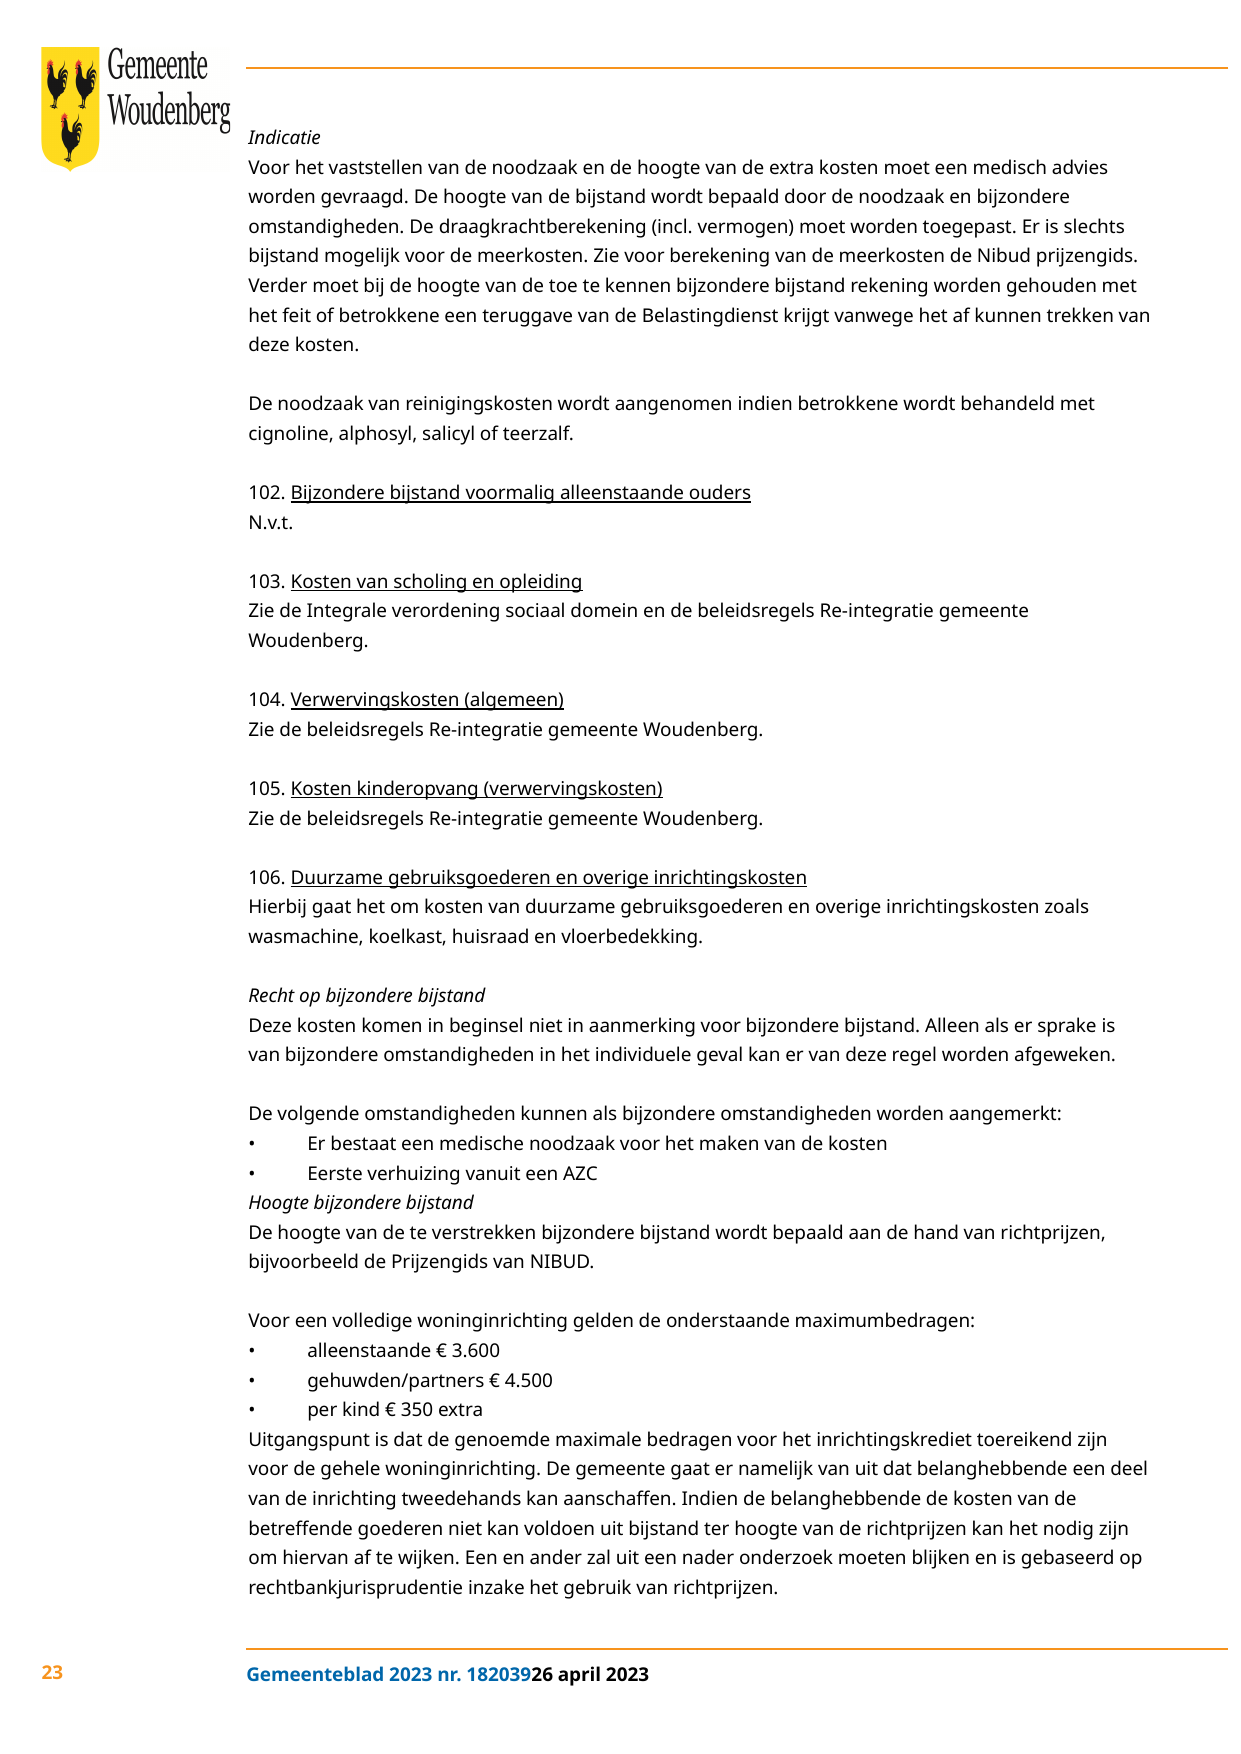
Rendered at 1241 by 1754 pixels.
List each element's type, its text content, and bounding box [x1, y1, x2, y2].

text 106. Duurzame gebruiksgoederen en overige inrichtingskosten [248, 864, 1152, 890]
list gehuwden/partners € 4.500 [248, 1367, 1152, 1393]
text Recht op bijzondere bijstand [248, 982, 1152, 1008]
text Zie de Integrale verordening sociaal domein en de beleidsregels Re-integratie gemeente Woudenberg. [248, 598, 1152, 653]
text Zie de beleidsregels Re-integratie gemeente Woudenberg. [248, 716, 1152, 742]
text Deze kosten komen in beginsel niet in aanmerking voor bijzondere bijstand. Alleen als er sprake is van bijzondere omstandigheden in het individuele geval kan er van deze regel worden afgeweken. [248, 1012, 1152, 1067]
list alleenstaande € 3.600 [248, 1337, 1152, 1363]
list per kind € 350 extra [248, 1396, 1152, 1422]
text Voor een volledige woninginrichting gelden de onderstaande maximumbedragen: [248, 1308, 1152, 1333]
text De volgende omstandigheden kunnen als bijzondere omstandigheden worden aangemerkt: [248, 1101, 1152, 1126]
text Zie de beleidsregels Re-integratie gemeente Woudenberg. [248, 805, 1152, 831]
text 103. Kosten van scholing en opleiding [248, 568, 1152, 594]
text Indicatie [248, 124, 1152, 150]
text Hoogte bijzondere bijstand [248, 1189, 1152, 1215]
text 104. Verwervingskosten (algemeen) [248, 686, 1152, 712]
list Eerste verhuizing vanuit een AZC [248, 1160, 1152, 1186]
text De noodzaak van reinigingskosten wordt aangenomen indien betrokkene wordt behandeld met cignoline, alphosyl, salicyl of teerzalf. [248, 391, 1152, 446]
list Er bestaat een medische noodzaak voor het maken van de kosten [248, 1130, 1152, 1156]
text De hoogte van de te verstrekken bijzondere bijstand wordt bepaald aan de hand van richtprijzen, bijvoorbeeld de Prijzengids van NIBUD. [248, 1219, 1152, 1274]
text 102. Bijzondere bijstand voormalig alleenstaande ouders [248, 479, 1152, 505]
text Hierbij gaat het om kosten van duurzame gebruiksgoederen en overige inrichtingskosten zoals wasmachine, koelkast, huisraad en vloerbedekking. [248, 893, 1152, 949]
text Voor het vaststellen van de noodzaak en de hoogte van de extra kosten moet een medisch advies worden gevraagd. De hoogte van de bijstand wordt bepaald door de noodzaak en bijzondere omstandigheden. De draagkrachtberekening (incl. vermogen) moet worden toegepast. Er is slechts bijstand mogelijk voor de meerkosten. Zie voor berekening van de meerkosten de Nibud prijzengids. Verder moet bij de hoogte van de toe te kennen bijzondere bijstand rekening worden gehouden met het feit of betrokkene een teruggave van de Belastingdienst krijgt vanwege het af kunnen trekken van deze kosten. [248, 154, 1152, 357]
text 105. Kosten kinderopvang (verwervingskosten) [248, 775, 1152, 801]
text Uitgangspunt is dat de genoemde maximale bedragen voor het inrichtingskrediet toereikend zijn voor de gehele woninginrichting. De gemeente gaat er namelijk van uit dat belanghebbende een deel van de inrichting tweedehands kan aanschaffen. Indien de belanghebbende de kosten van de betreffende goederen niet kan voldoen uit bijstand ter hoogte van de richtprijzen kan het nodig zijn om hiervan af te wijken. Een en ander zal uit een nader onderzoek moeten blijken en is gebaseerd op rechtbankjurisprudentie inzake het gebruik van richtprijzen. [248, 1426, 1152, 1600]
text N.v.t. [248, 509, 1152, 535]
picture [41, 47, 231, 172]
